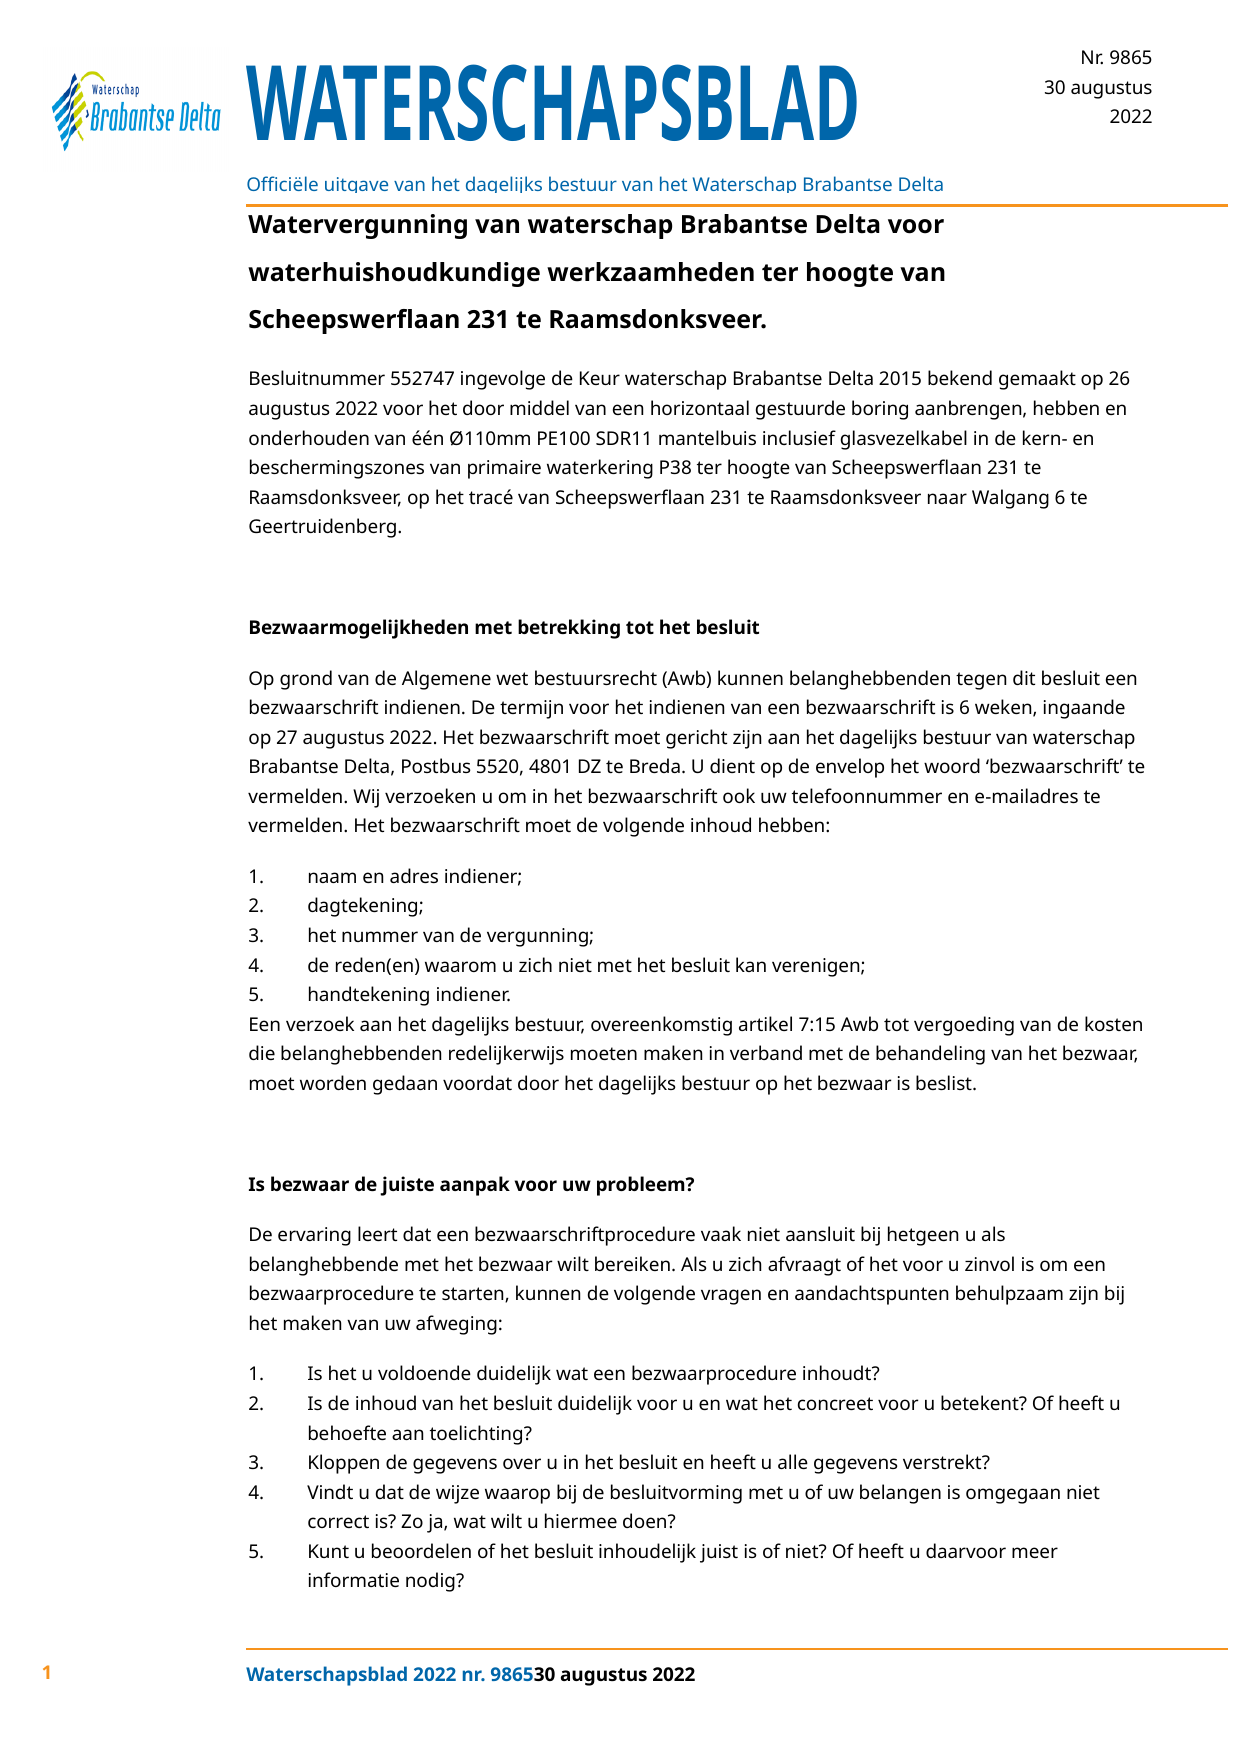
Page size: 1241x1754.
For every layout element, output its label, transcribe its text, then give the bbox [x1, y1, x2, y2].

text Watervergunning van waterschap Brabantse Delta voor waterhuishoudkundige werkzaamheden ter hoogte van Scheepswerflaan 231 te Raamsdonksveer. [248, 207, 1152, 336]
text Bezwaarmogelijkheden met betrekking tot het besluit [248, 614, 1152, 640]
list Vindt u dat de wijze waarop bij de besluitvorming met u of uw belangen is omgegaan niet correct is? Zo ja, wat wilt u hiermee doen? [248, 1479, 1152, 1534]
text Een verzoek aan het dagelijks bestuur, overeenkomstig artikel 7:15 Awb tot vergoeding van de kosten die belanghebbenden redelijkerwijs moeten maken in verband met de behandeling van het bezwaar, moet worden gedaan voordat door het dagelijks bestuur op het bezwaar is beslist. [248, 1011, 1152, 1096]
text Is bezwaar de juiste aanpak voor uw probleem? [248, 1171, 1152, 1197]
list naam en adres indiener; [248, 863, 1152, 889]
list Kloppen de gegevens over u in het besluit en heeft u alle gegevens verstrekt? [248, 1449, 1152, 1475]
list de reden(en) waarom u zich niet met het besluit kan verenigen; [248, 952, 1152, 977]
text Besluitnummer 552747 ingevolge de Keur waterschap Brabantse Delta 2015 bekend gemaakt op 26 augustus 2022 voor het door middel van een horizontaal gestuurde boring aanbrengen, hebben en onderhouden van één Ø110mm PE100 SDR11 mantelbuis inclusief glasvezelkabel in de kern- en beschermingszones van primaire waterkering P38 ter hoogte van Scheepswerflaan 231 te Raamsdonksveer, op het tracé van Scheepswerflaan 231 te Raamsdonksveer naar Walgang 6 te Geertruidenberg. [248, 366, 1152, 539]
text Op grond van de Algemene wet bestuursrecht (Awb) kunnen belanghebbenden tegen dit besluit een bezwaarschrift indienen. De termijn voor het indienen van een bezwaarschrift is 6 weken, ingaande op 27 augustus 2022. Het bezwaarschrift moet gericht zijn aan het dagelijks bestuur van waterschap Brabantse Delta, Postbus 5520, 4801 DZ te Breda. U dient op de envelop het woord ‘bezwaarschrift’ te vermelden. Wij verzoeken u om in het bezwaarschrift ook uw telefoonnummer en e‑mailadres te vermelden. Het bezwaarschrift moet de volgende inhoud hebben: [248, 665, 1152, 838]
list Kunt u beoordelen of het besluit inhoudelijk juist is of niet? Of heeft u daarvoor meer informatie nodig? [248, 1538, 1152, 1593]
list Is het u voldoende duidelijk wat een bezwaarprocedure inhoudt? [248, 1361, 1152, 1386]
list Is de inhoud van het besluit duidelijk voor u en wat het concreet voor u betekent? Of heeft u behoefte aan toelichting? [248, 1390, 1152, 1445]
picture [41, 47, 231, 172]
list handtekening indiener. [248, 981, 1152, 1007]
list dagtekening; [248, 893, 1152, 918]
text De ervaring leert dat een bezwaarschriftprocedure vaak niet aansluit bij hetgeen u als belanghebbende met het bezwaar wilt bereiken. Als u zich afvraagt of het voor u zinvol is om een bezwaarprocedure te starten, kunnen de volgende vragen en aandachtspunten behulpzaam zijn bij het maken van uw afweging: [248, 1221, 1152, 1336]
list het nummer van de vergunning; [248, 922, 1152, 948]
